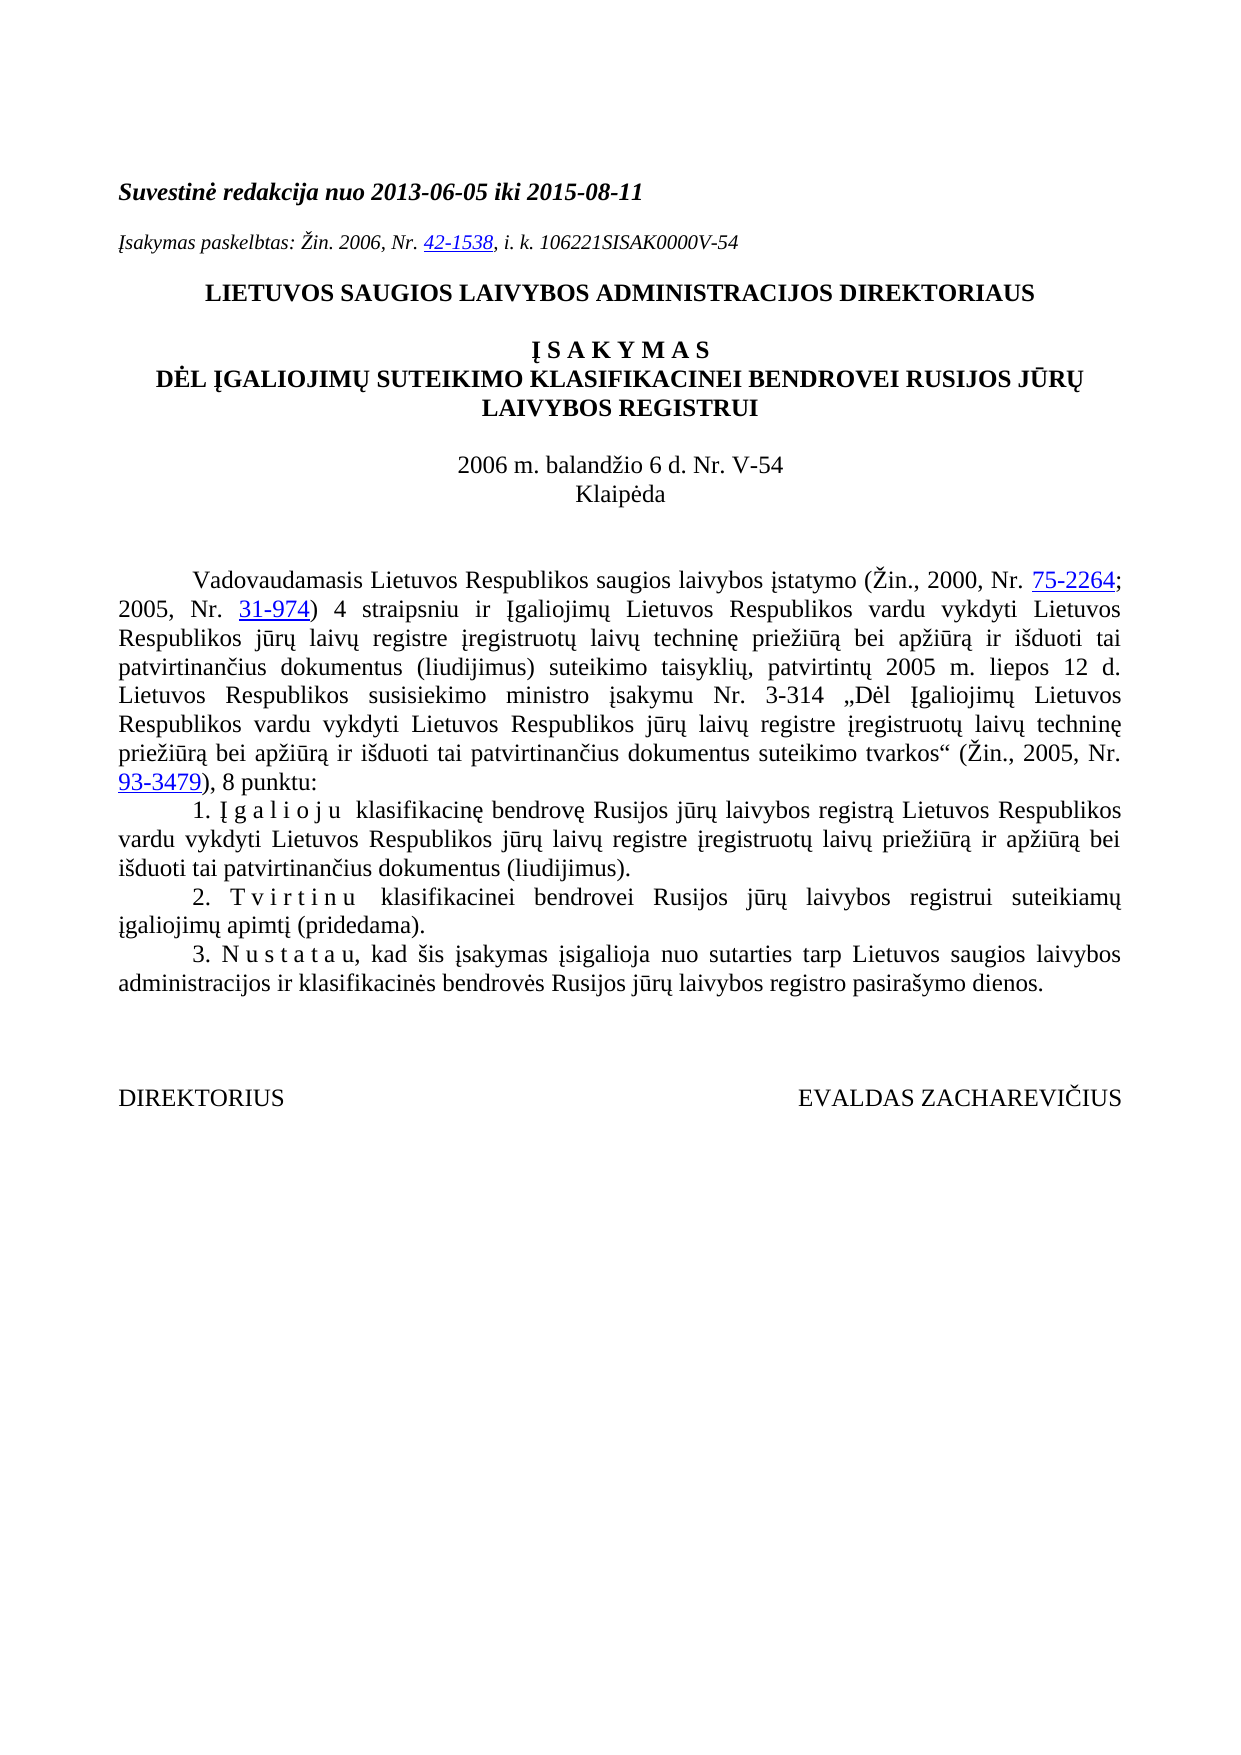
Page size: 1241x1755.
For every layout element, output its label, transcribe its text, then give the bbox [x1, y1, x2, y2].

text 3. Nustatau, kad šis įsakymas įsigalioja nuo sutarties tarp Lietuvos saugios laivybos administracijos ir klasifikacinės bendrovės Rusijos jūrų laivybos registro pasirašymo dienos. [118, 939, 1122, 997]
text Įsakymas paskelbtas: Žin. 2006, Nr. 42-1538, i. k. 106221SISAK0000V-54 [118, 230, 1122, 254]
text 1. Įgalioju klasifikacinę bendrovę Rusijos jūrų laivybos registrą Lietuvos Respublikos vardu vykdyti Lietuvos Respublikos jūrų laivų registre įregistruotų laivų priežiūrą ir apžiūrą bei išduoti tai patvirtinančius dokumentus (liudijimus). [118, 796, 1122, 882]
text ĮSAKYMAS [118, 336, 1122, 364]
text 2. Tvirtinu klasifikacinei bendrovei Rusijos jūrų laivybos registrui suteikiamų įgaliojimų apimtį (pridedama). [118, 882, 1122, 939]
text Suvestinė redakcija nuo 2013-06-05 iki 2015-08-11 [118, 177, 1122, 206]
text LIETUVOS SAUGIOS LAIVYBOS ADMINISTRACIJOS DIREKTORIAUS [118, 278, 1122, 307]
text Vadovaudamasis Lietuvos Respublikos saugios laivybos įstatymo (Žin., 2000, Nr. 75-2264; 2005, Nr. 31-974) 4 straipsniu ir Įgaliojimų Lietuvos Respublikos vardu vykdyti Lietuvos Respublikos jūrų laivų registre įregistruotų laivų techninę priežiūrą bei apžiūrą ir išduoti tai patvirtinančius dokumentus (liudijimus) suteikimo taisyklių, patvirtintų 2005 m. liepos 12 d. Lietuvos Respublikos susisiekimo ministro įsakymu Nr. 3-314 „Dėl Įgaliojimų Lietuvos Respublikos vardu vykdyti Lietuvos Respublikos jūrų laivų registre įregistruotų laivų techninę priežiūrą bei apžiūrą ir išduoti tai patvirtinančius dokumentus suteikimo tvarkos“ (Žin., 2005, Nr. 93-3479), 8 punktu: [118, 566, 1122, 796]
text 2006 m. balandžio 6 d. Nr. V-54 [118, 451, 1122, 479]
text DĖL ĮGALIOJIMŲ SUTEIKIMO KLASIFIKACINEI BENDROVEI RUSIJOS JŪRŲ LAIVYBOS REGISTRUI [118, 364, 1122, 422]
text Klaipėda [118, 479, 1122, 508]
text DIREKTORIUS EVALDAS ZACHAREVIČIUS [118, 1083, 1122, 1112]
